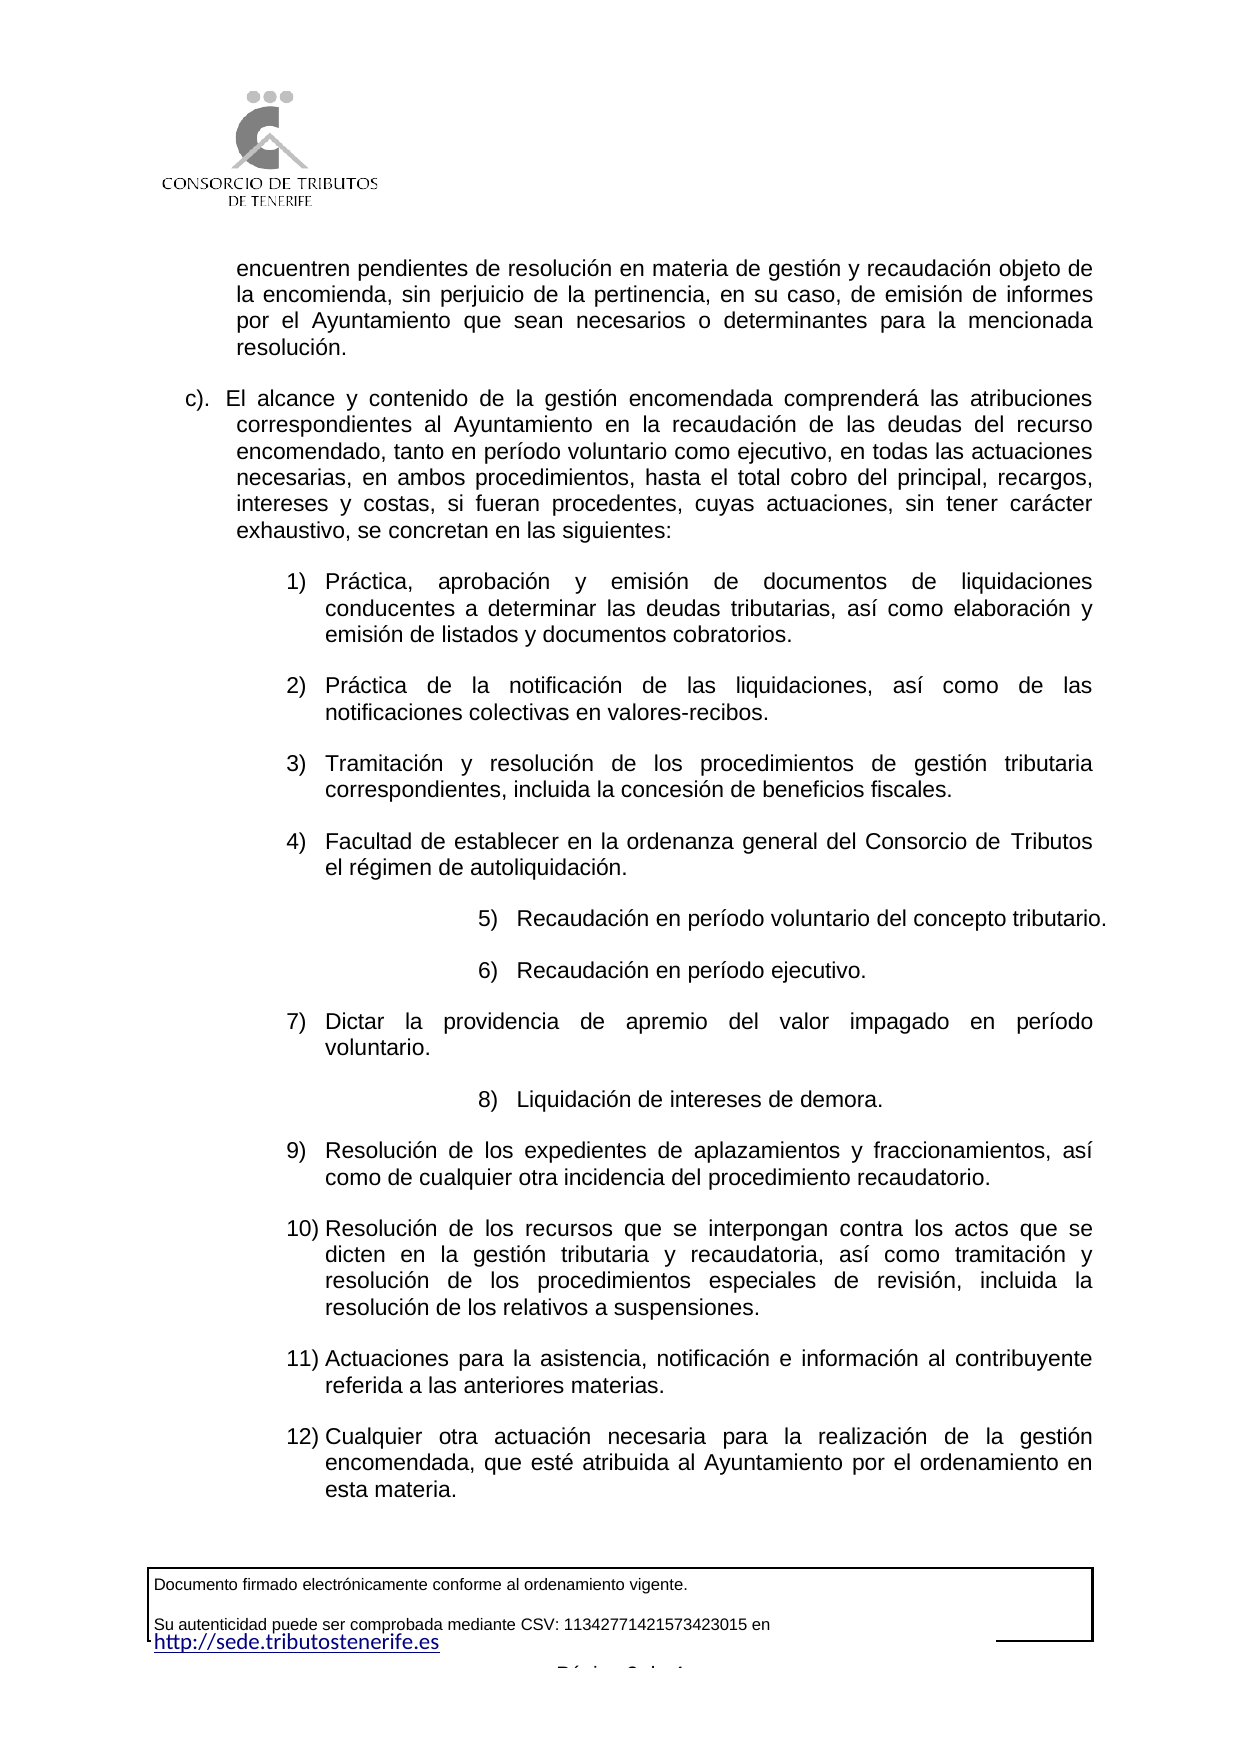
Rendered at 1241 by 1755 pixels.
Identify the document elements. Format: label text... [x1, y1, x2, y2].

list Cualquier otra actuación necesaria para la realización de la gestión encomendada, que esté atribuida al Ayuntamiento por el ordenamiento en esta materia. [286, 1423, 1093, 1502]
list Práctica, aprobación y emisión de documentos de liquidaciones conducentes a determinar las deudas tributarias, así como elaboración y emisión de listados y documentos cobratorios. [286, 568, 1093, 647]
text encuentren pendientes de resolución en materia de gestión y recaudación objeto de la encomienda, sin perjuicio de la pertinencia, en su caso, de emisión de informes por el Ayuntamiento que sean necesarios o determinantes para la mencionada resolución. [236, 254, 1093, 360]
list Dictar la providencia de apremio del valor impagado en período voluntario. [286, 1008, 1093, 1061]
list Liquidación de intereses de demora. [478, 1086, 1107, 1112]
list Resolución de los recursos que se interpongan contra los actos que se dicten en la gestión tributaria y recaudatoria, así como tramitación y resolución de los procedimientos especiales de revisión, incluida la resolución de los relativos a suspensiones. [286, 1215, 1093, 1320]
text c). El alcance y contenido de la gestión encomendada comprenderá las atribuciones correspondientes al Ayuntamiento en la recaudación de las deudas del recurso encomendado, tanto en período voluntario como ejecutivo, en todas las actuaciones necesarias, en ambos procedimientos, hasta el total cobro del principal, recargos, intereses y costas, si fueran procedentes, cuyas actuaciones, sin tener carácter exhaustivo, se concretan en las siguientes: [185, 385, 1093, 543]
list Actuaciones para la asistencia, notificación e información al contribuyente referida a las anteriores materias. [286, 1345, 1093, 1398]
list Resolución de los expedientes de aplazamientos y fraccionamientos, así como de cualquier otra incidencia del procedimiento recaudatorio. [286, 1137, 1093, 1190]
list Práctica de la notificación de las liquidaciones, así como de las notificaciones colectivas en valores-recibos. [286, 672, 1093, 725]
list Recaudación en período ejecutivo. [478, 957, 1107, 983]
list Recaudación en período voluntario del concepto tributario. [478, 905, 1107, 932]
list Tramitación y resolución de los procedimientos de gestión tributaria correspondientes, incluida la concesión de beneficios fiscales. [286, 750, 1093, 803]
list Facultad de establecer en la ordenanza general del Consorcio de Tributos el régimen de autoliquidación. [286, 828, 1093, 880]
